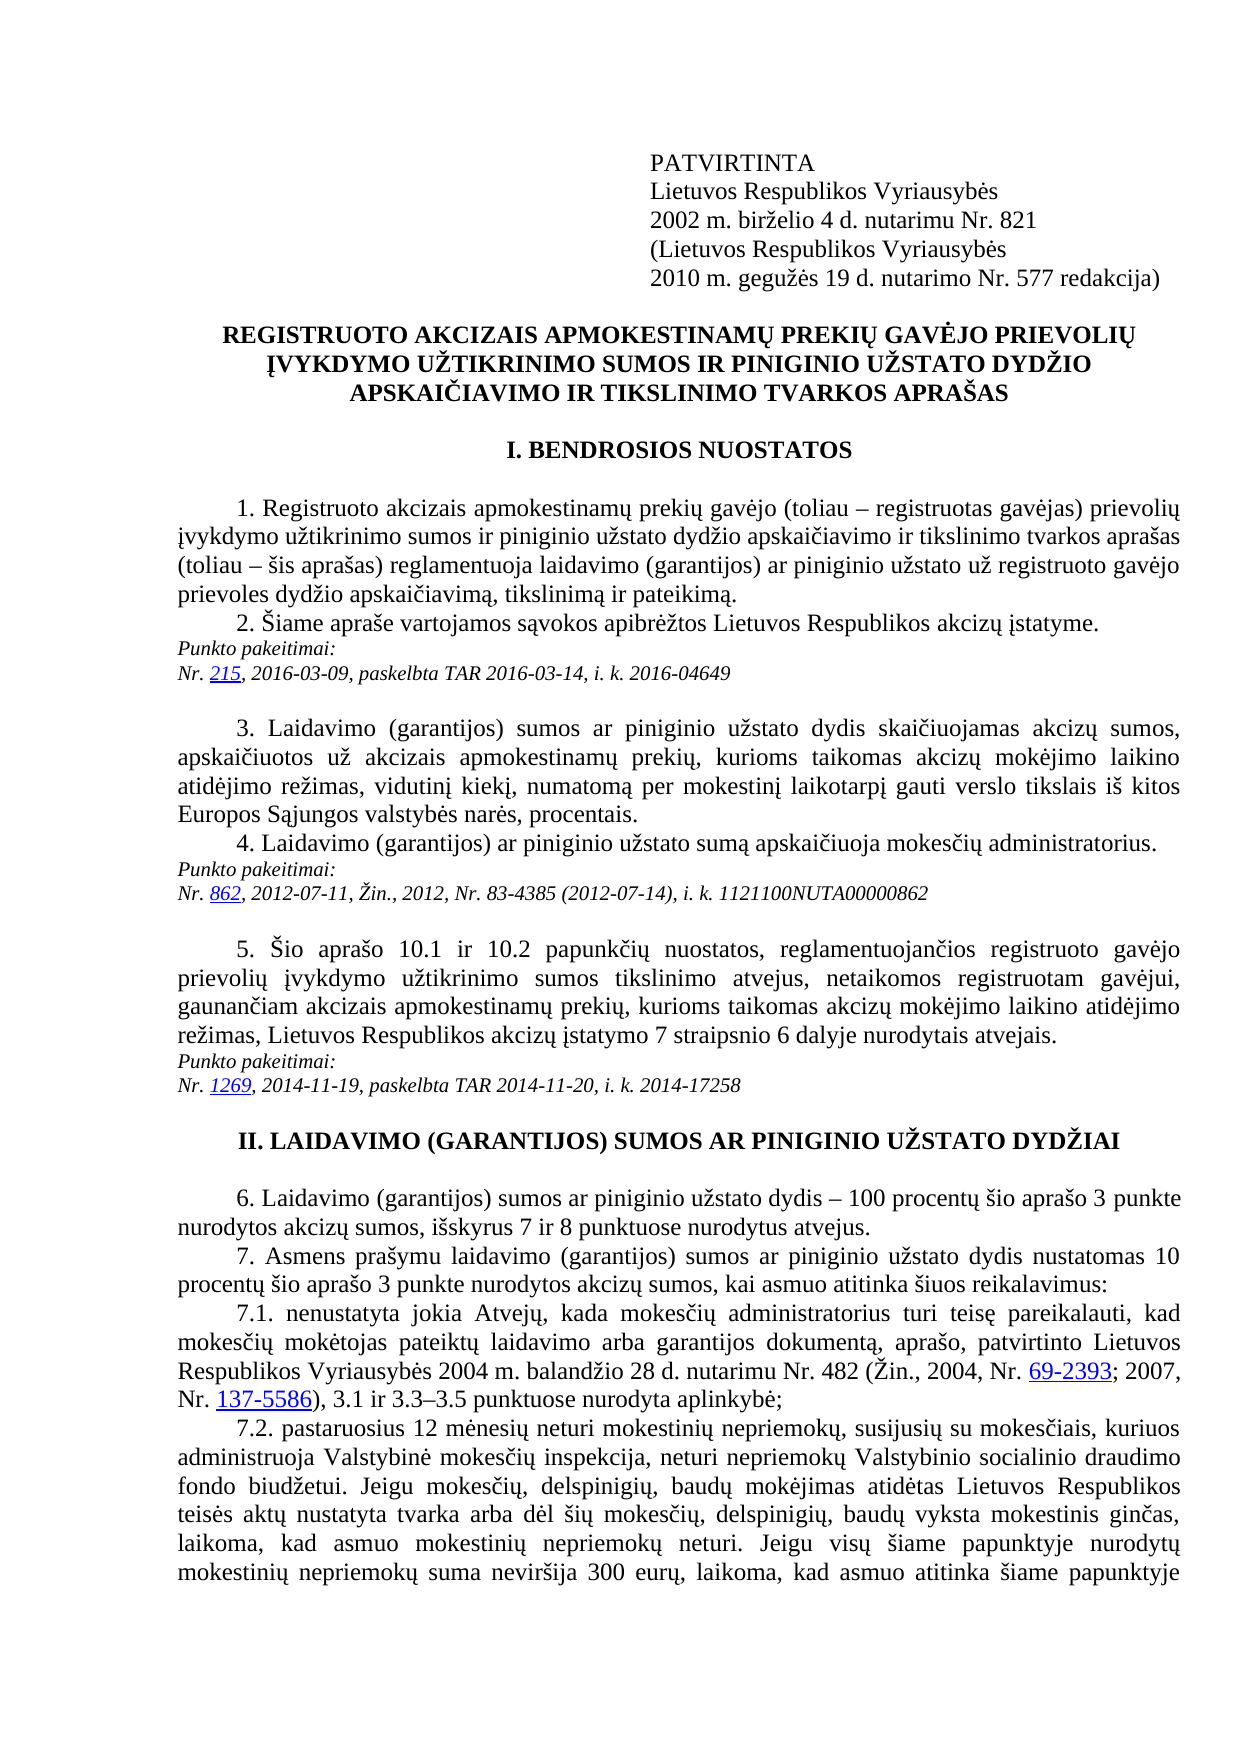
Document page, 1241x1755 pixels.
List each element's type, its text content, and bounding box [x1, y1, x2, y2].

text 6. Laidavimo (garantijos) sumos ar piniginio užstato dydis – 100 procentų šio aprašo 3 punkte nurodytos akcizų sumos, išskyrus 7 ir 8 punktuose nurodytus atvejus. [177, 1183, 1181, 1241]
text 7.2. pastaruosius 12 mėnesių neturi mokestinių nepriemokų, susijusių su mokesčiais, kuriuos administruoja Valstybinė mokesčių inspekcija, neturi nepriemokų Valstybinio socialinio draudimo fondo biudžetui. Jeigu mokesčių, delspinigių, baudų mokėjimas atidėtas Lietuvos Respublikos teisės aktų nustatyta tvarka arba dėl šių mokesčių, delspinigių, baudų vyksta mokestinis ginčas, laikoma, kad asmuo mokestinių nepriemokų neturi. Jeigu visų šiame papunktyje nurodytų mokestinių nepriemokų suma neviršija 300 eurų, laikoma, kad asmuo atitinka šiame papunktyje [177, 1413, 1181, 1586]
text Lietuvos Respublikos Vyriausybės [650, 176, 1181, 205]
text Punkto pakeitimai: [177, 1049, 1181, 1073]
text 4. Laidavimo (garantijos) ar piniginio užstato sumą apskaičiuoja mokesčių administratorius. [177, 828, 1181, 857]
text (Lietuvos Respublikos Vyriausybės [650, 234, 1181, 263]
text Nr. 862, 2012-07-11, Žin., 2012, Nr. 83-4385 (2012-07-14), i. k. 1121100NUTA00000862 [177, 881, 1181, 905]
text Punkto pakeitimai: [177, 857, 1181, 881]
text 1. Registruoto akcizais apmokestinamų prekių gavėjo (toliau – registruotas gavėjas) prievolių įvykdymo užtikrinimo sumos ir piniginio užstato dydžio apskaičiavimo ir tikslinimo tvarkos aprašas (toliau – šis aprašas) reglamentuoja laidavimo (garantijos) ar piniginio užstato už registruoto gavėjo prievoles dydžio apskaičiavimą, tikslinimą ir pateikimą. [177, 493, 1181, 608]
text II. LAIDAVIMO (GARANTIJOS) SUMOS AR PINIGINIO UŽSTATO DYDŽIAI [177, 1126, 1181, 1154]
text Nr. 215, 2016-03-09, paskelbta TAR 2016-03-14, i. k. 2016-04649 [177, 660, 1181, 684]
text 2002 m. birželio 4 d. nutarimu Nr. 821 [650, 205, 1181, 234]
text 3. Laidavimo (garantijos) sumos ar piniginio užstato dydis skaičiuojamas akcizų sumos, apskaičiuotos už akcizais apmokestinamų prekių, kurioms taikomas akcizų mokėjimo laikino atidėjimo režimas, vidutinį kiekį, numatomą per mokestinį laikotarpį gauti verslo tikslais iš kitos Europos Sąjungos valstybės narės, procentais. [177, 713, 1181, 828]
text 2010 m. gegužės 19 d. nutarimo Nr. 577 redakcija) [650, 263, 1181, 291]
text I. BENDROSIOS NUOSTATOS [177, 435, 1181, 464]
text 5. Šio aprašo 10.1 ir 10.2 papunkčių nuostatos, reglamentuojančios registruoto gavėjo prievolių įvykdymo užtikrinimo sumos tikslinimo atvejus, netaikomos registruotam gavėjui, gaunančiam akcizais apmokestinamų prekių, kurioms taikomas akcizų mokėjimo laikino atidėjimo režimas, Lietuvos Respublikos akcizų įstatymo 7 straipsnio 6 dalyje nurodytais atvejais. [177, 934, 1181, 1049]
text Nr. 1269, 2014-11-19, paskelbta TAR 2014-11-20, i. k. 2014-17258 [177, 1073, 1181, 1097]
text 7.1. nenustatyta jokia Atvejų, kada mokesčių administratorius turi teisę pareikalauti, kad mokesčių mokėtojas pateiktų laidavimo arba garantijos dokumentą, aprašo, patvirtinto Lietuvos Respublikos Vyriausybės 2004 m. balandžio 28 d. nutarimu Nr. 482 (Žin., 2004, Nr. 69-2393; 2007, Nr. 137-5586), 3.1 ir 3.3–3.5 punktuose nurodyta aplinkybė; [177, 1298, 1181, 1413]
text registruoto AKCIZAIS APMOKESTINAMŲ PREKIŲ gavėjo prievolių įvykdymo užtikrinimo SUMOS IR PINIGINIO UŽSTATO dydžio apskaičiavimo ir tikslinimo TVARKOS APRAŠAS [177, 320, 1181, 406]
text 2. Šiame apraše vartojamos sąvokos apibrėžtos Lietuvos Respublikos akcizų įstatyme. [177, 608, 1181, 636]
text Punkto pakeitimai: [177, 636, 1181, 660]
text Patvirtinta [650, 148, 1181, 176]
text 7. Asmens prašymu laidavimo (garantijos) sumos ar piniginio užstato dydis nustatomas 10 procentų šio aprašo 3 punkte nurodytos akcizų sumos, kai asmuo atitinka šiuos reikalavimus: [177, 1241, 1181, 1298]
